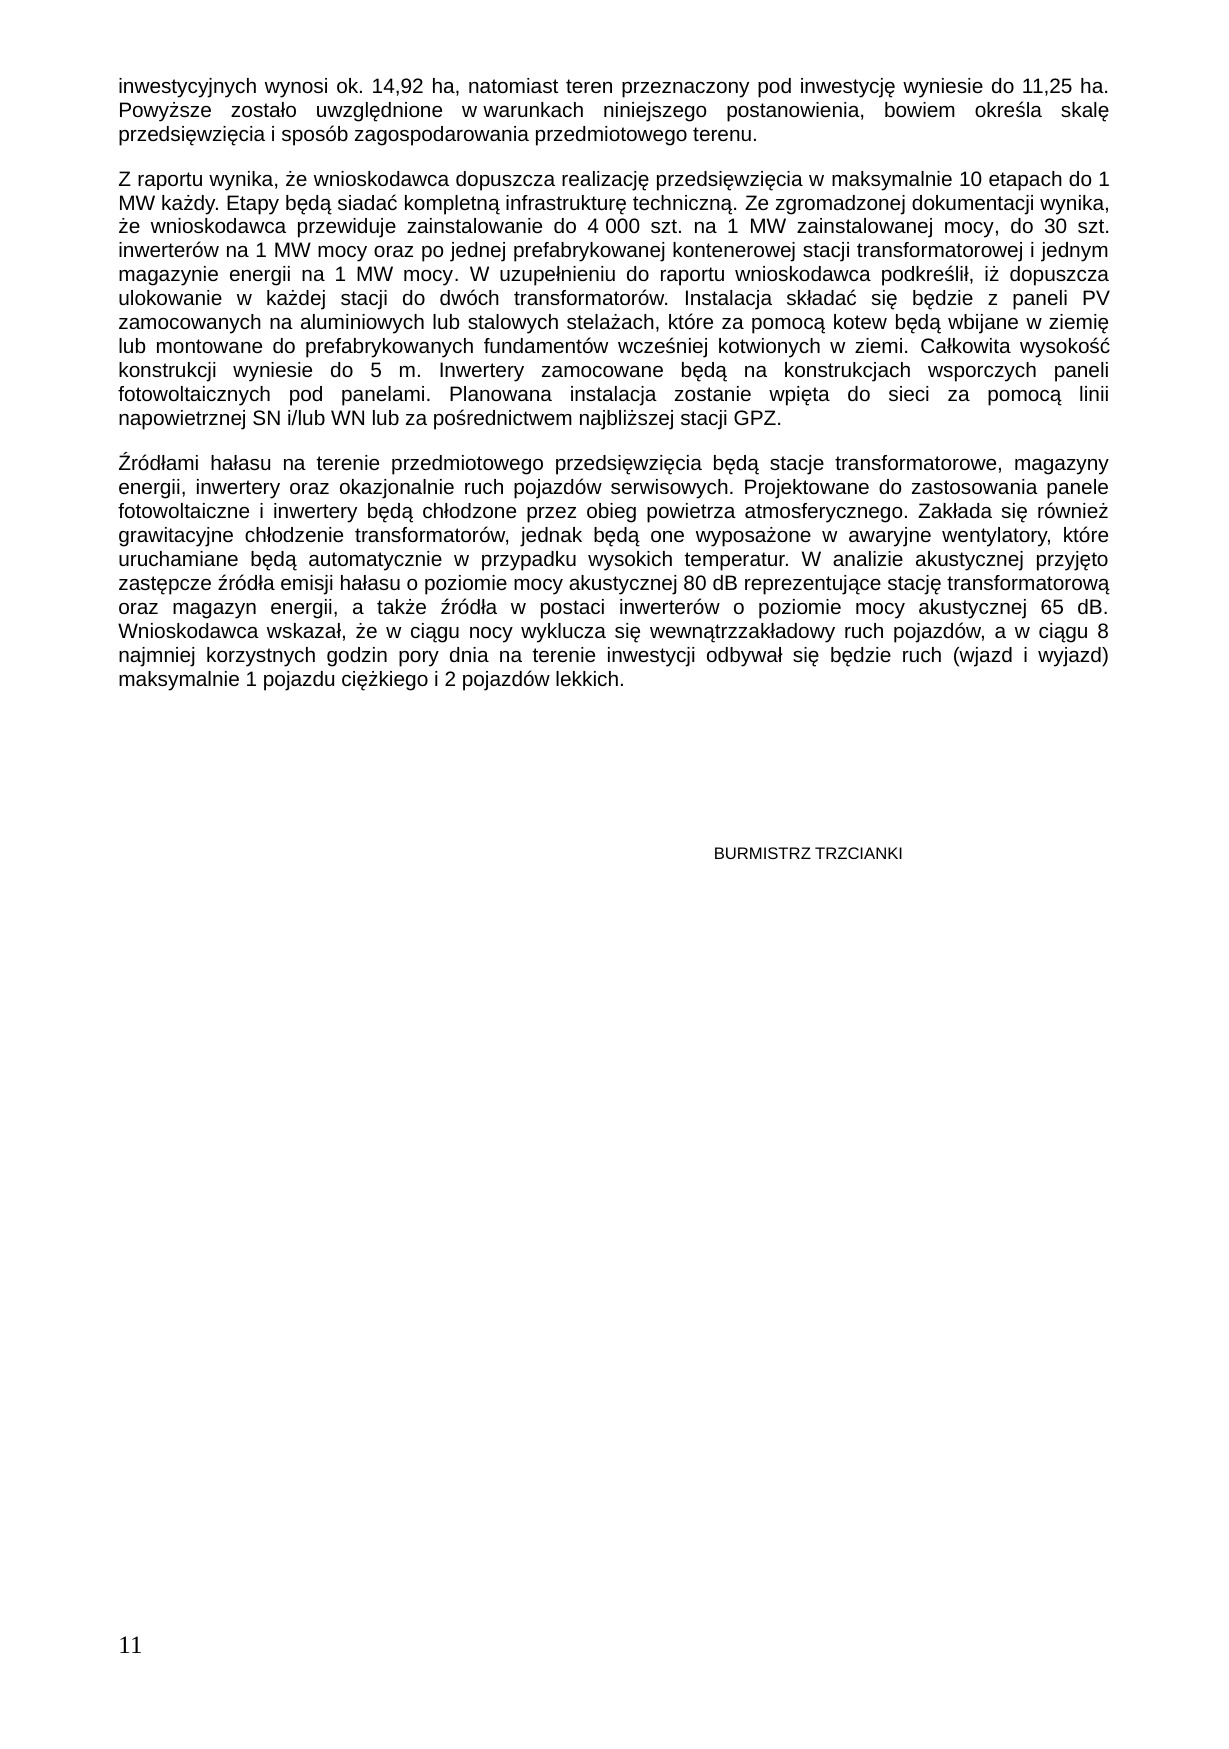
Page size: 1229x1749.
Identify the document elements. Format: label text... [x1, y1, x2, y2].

text Źródłami hałasu na terenie przedmiotowego przedsięwzięcia będą stacje transformatorowe, magazyny energii, inwertery oraz okazjonalnie ruch pojazdów serwisowych. Projektowane do zastosowania panele fotowoltaiczne i inwertery będą chłodzone przez obieg powietrza atmosferycznego. Zakłada się również grawitacyjne chłodzenie transformatorów, jednak będą one wyposażone w awaryjne wentylatory, które uruchamiane będą automatycznie w przypadku wysokich temperatur. W analizie akustycznej przyjęto zastępcze źródła emisji hałasu o poziomie mocy akustycznej 80 dB reprezentujące stację transformatorową oraz magazyn energii, a także źródła w postaci inwerterów o poziomie mocy akustycznej 65 dB. Wnioskodawca wskazał, że w ciągu nocy wyklucza się wewnątrzzakładowy ruch pojazdów, a w ciągu 8 najmniej korzystnych godzin pory dnia na terenie inwestycji odbywał się będzie ruch (wjazd i wyjazd) maksymalnie 1 pojazdu ciężkiego i 2 pojazdów lekkich. [118, 451, 1110, 690]
text Z raportu wynika, że wnioskodawca dopuszcza realizację przedsięwzięcia w maksymalnie 10 etapach do 1 MW każdy. Etapy będą siadać kompletną infrastrukturę techniczną. Ze zgromadzonej dokumentacji wynika, że wnioskodawca przewiduje zainstalowanie do 4 000 szt. na 1 MW zainstalowanej mocy, do 30 szt. inwerterów na 1 MW mocy oraz po jednej prefabrykowanej kontenerowej stacji transformatorowej i jednym magazynie energii na 1 MW mocy. W uzupełnieniu do raportu wnioskodawca podkreślił, iż dopuszcza ulokowanie w każdej stacji do dwóch transformatorów. Instalacja składać się będzie z paneli PV zamocowanych na aluminiowych lub stalowych stelażach, które za pomocą kotew będą wbijane w ziemię lub montowane do prefabrykowanych fundamentów wcześniej kotwionych w ziemi. Całkowita wysokość konstrukcji wyniesie do 5 m. Inwertery zamocowane będą na konstrukcjach wsporczych paneli fotowoltaicznych pod panelami. Planowana instalacja zostanie wpięta do sieci za pomocą linii napowietrznej SN i/lub WN lub za pośrednictwem najbliższej stacji GPZ. [118, 166, 1110, 430]
text BURMISTRZ TRZCIANKI [709, 844, 1110, 863]
text inwestycyjnych wynosi ok. 14,92 ha, natomiast teren przeznaczony pod inwestycję wyniesie do 11,25 ha. Powyższe zostało uwzględnione w warunkach niniejszego postanowienia, bowiem określa skalę przedsięwzięcia i sposób zagospodarowania przedmiotowego terenu. [118, 74, 1110, 146]
